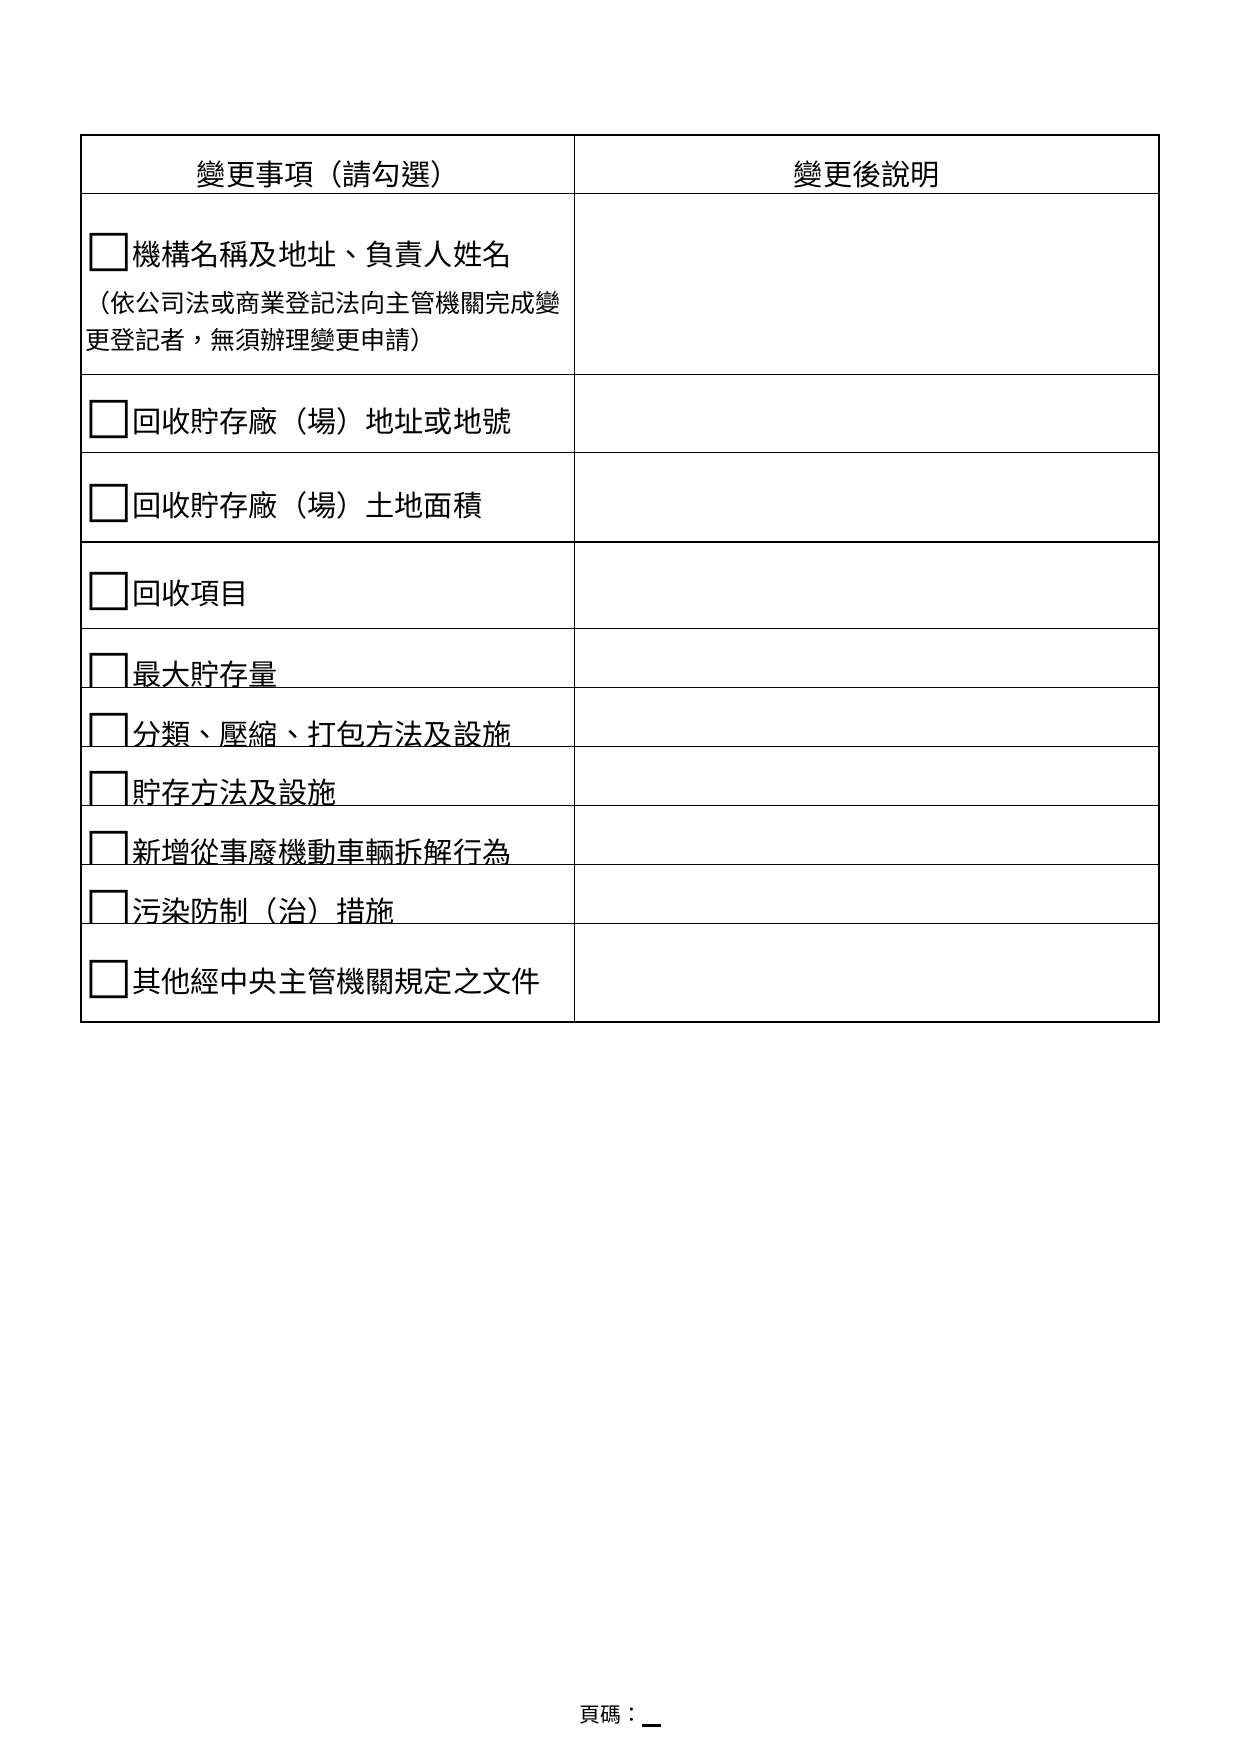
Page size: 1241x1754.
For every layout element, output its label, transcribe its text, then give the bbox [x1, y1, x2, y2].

table_cell □最大貯存量 [82, 629, 574, 687]
table_cell [575, 629, 1158, 687]
table_cell □回收項目 [82, 543, 574, 628]
table_cell [575, 194, 1158, 374]
table_cell [575, 924, 1158, 1021]
table_cell □回收貯存廠（場）地址或地號 [82, 375, 574, 452]
table_cell [575, 543, 1158, 628]
table_cell [575, 375, 1158, 452]
table_cell □新增從事廢機動車輛拆解行為 [82, 806, 574, 864]
table_cell □其他經中央主管機關規定之文件 [82, 924, 574, 1021]
table_header 變更後說明 [575, 136, 1158, 192]
table_cell □回收貯存廠（場）土地面積 [82, 453, 574, 541]
table_cell [575, 453, 1158, 541]
table_cell [575, 806, 1158, 864]
table_header 變更事項（請勾選） [82, 136, 574, 192]
table_cell [575, 688, 1158, 746]
table_cell □貯存方法及設施 [82, 747, 574, 805]
table_cell □污染防制（治）措施 [82, 865, 574, 923]
table_cell □機構名稱及地址、負責人姓名 （依公司法或商業登記法向主管機關完成變更登記者，無須辦理變更申請） [82, 194, 574, 374]
table_cell [575, 865, 1158, 923]
table_cell □分類、壓縮、打包方法及設施 [82, 688, 574, 746]
table_cell [575, 747, 1158, 805]
